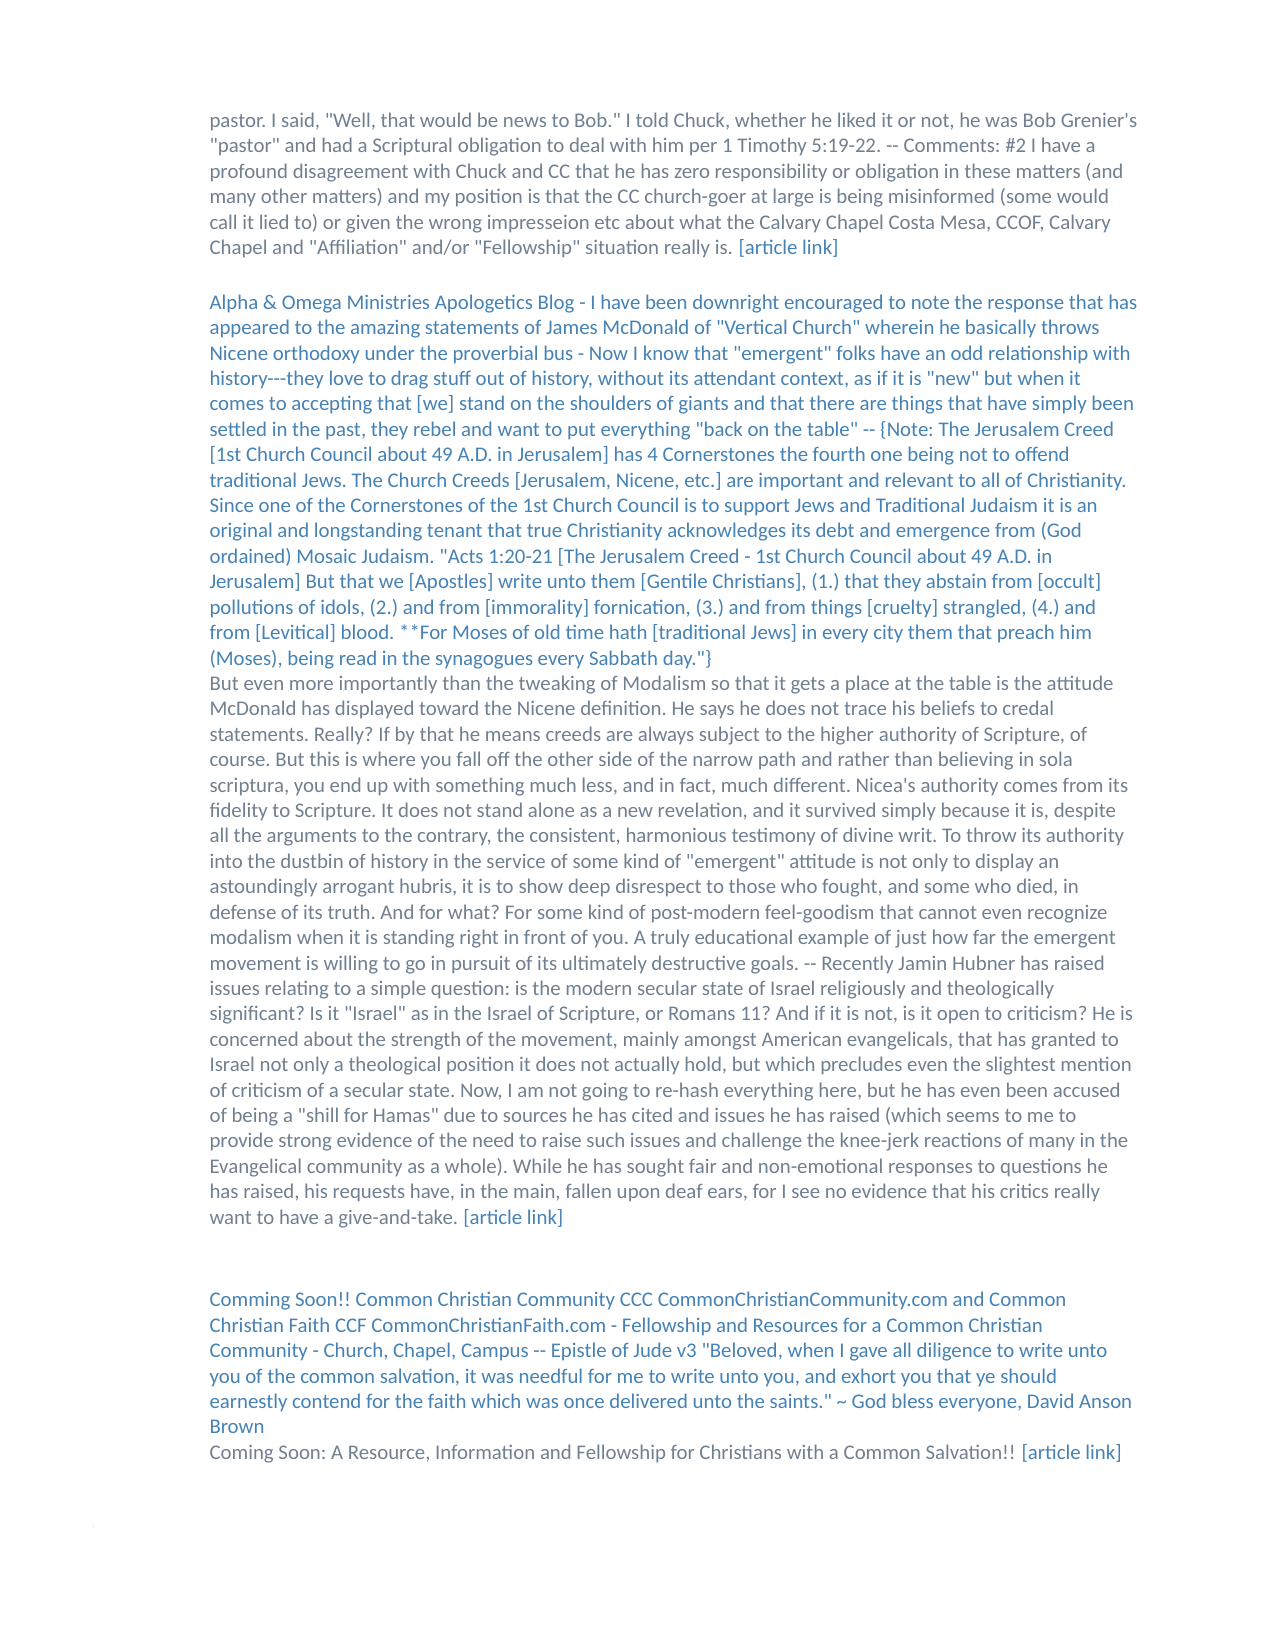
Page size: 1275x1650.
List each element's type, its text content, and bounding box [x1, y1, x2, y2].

table_cell Bible Verse: Matthew 24:45-51 Who then is a faithful and wise servant, whom his Lord (Jesus) hath made ruler over His household [fellowship], to give them meat [sound doctrine Bible study] in due season? Blessed is that servant, whom his Lord when He cometh shall find so doing. {The complete Bible is available at ChristianFaithDownloads.com} Matthew 24:45-51 Who then is a faithful and wise servant, whom his Lord (Jesus) hath made ruler over His household, to give them meat [sound doctrine Bible study] in due season? Blessed is that servant, whom his Lord when He cometh shall find so doing. Verily I say unto you, That He shall make him [faithful servant] ruler over all His goods. But and if that evil servant shall say in his heart, My Lord delayeth His coming; And shall begin to smite his fellowservants, and to eat and drink with the drunken; The Lord of that servant shall come in a day when he looketh not for Him, and in an hour that he is not aware of, And shall cut him asunder, and appoint him his portion with the hypocrites: there shall be weeping and gnashing of teeth. -- Matthew 13:41-43 The Son of Man (Jesus) shall send forth His [Holy] Angels, and they shall gather out of His Kingdom all things that offend, and them which do iniquity; And shall cast them into a furnace of fire: there shall be wailing and gnashing of teeth. Then shall the righteous shine forth as the sun in the Kingdom of their Father. Who hath [Spiritual] ears to hear, let him hear. -- Holy Bible [article link] The New Testament concept of Fellowship financial openness and accountability -- "John 15:14-16 Ye are My friends, if ye do whatsoever I (Jesus) command you. **Henceforth I call you not servants (lit. slaves); for the servant (slave) knoweth not what his Lord doeth: ***but I have called you friends (lit. brotherly love); for all things that I have heard of My Father I have made known [openness] unto you. ... that [with brotherly love and openness] whatsoever ye shall ask [i.e. Moses in the Tabernacle (Tent) of the Congregation speaking to God - Numbers 7:89] of the Father in My name, He may give it you." John 15:11-27 These things have I (Jesus) spoken unto you, that My joy might remain in you, and that your joy might be full. This is My Commandment, That ye love one another, as I have loved you. Greater love hath no man than this, that a man lay down his life for his friends. Ye are my friends, *if ye do whatsoever I command you. Henceforth I call you not servants; for the servant knoweth not what his Lord doeth: but I have called you friends; for all things that I have heard of my Father I have made known unto you. Ye have not chosen Me, but ***I have chosen you, and ordained you, that ye should go and bring forth fruit, and that your fruit should remain: that [with brotherly love and openness] whatsoever ye shall ask [i.e. Moses in the Tabernacle (Tent) of the Congregation speaking to God - Numbers 7:89] of the Father in My name, He may give it you. These things I command you, that ye love one another. If the world hate you, ye know that it hated Me before it hated you. If ye were of the world, the world would love his own: but because ye are not of the world, but I have chosen you out of the world, therefore the world hateth you. Remember the word that I said unto you, The servant is not greater than his Lord. If they have persecuted Me, they will also persecute you; if they have kept My saying, they will keep yours also. But all these things will they do unto you for My name's sake, because they know not Him (Father) that sent Me (Jesus). If I had not come and spoken unto them, they had not had sin: but now they have no cloke [covering] for their sin. He that hateth Me hateth My Father also. If I had not done among them the works which none other man did, they had not had sin [of open rebellion]: but now have they both seen and hated both Me and My Father. But this cometh to pass, that the Word might be fulfilled that is written in their law, They [sinners] hated Me without a cause. But when the Comforter (Holy Spirit) is come [Pentecost], whom I will send unto you from the Father, even the Spirit of Truth, which proceedeth from the Father, He (Holy Spirit) shall testify of Me (Jesus): And ye (Apostles) also shall bear witness, because ye have been with Me from the beginning. [article link] The Old Testament concept of Congregation financial openness and accountability - Moses publically reported the gifting, finances and tithes given and offered to his congregation --"Numbers 7:89 **And [after public openness and accountability] when Moses was gone into the Tabernacle [Tent] of the Congregation to speak with Him [God], then he heard the voice of One speaking unto him from off the mercy seat that was upon the Ark of Testimony, from between the two cherubims: and he spake unto Him." Example: Numbers 7:10-89 And the princes offered for dedicating of the altar in the day that it was anointed, even the princes offered their offering before the altar. And the LORD said unto Moses, They shall offer their offering, each prince on his day, for the dedicating of the altar. And he that offered his offering the first day was Nahshon the son of Amminadab, of the tribe of Judah: And his offering was one silver charger [a serving tray], the weight thereof was an hundred and thirty shekels, one silver bowl of seventy shekels, after the shekel of the sanctuary; both of them were full of fine flour mingled with oil for a meat offering: One spoon of ten shekels of gold, full of incense: One young bullock, one ram, one lamb of the first year, for a burnt offering: One kid of the goats for a sin offering: And for a sacrifice of peace offerings, two oxen, five rams, five he goats, five lambs of the first year: this was the offering of Nahshon the son of Amminadab. On the second day Nethaneel the son of Zuar, prince of Issachar, did offer: He offered for his offering one silver charger [a serving tray], the weight whereof was an hundred and thirty shekels, one silver bowl of seventy shekels, after the shekel of the sanctuary; both of them full of fine flour mingled with oil for a meat offering: One spoon of gold of ten shekels, full of incense: One young bullock, one ram, one lamb of the first year, for a burnt offering: One kid of the goats for a sin offering: And for a sacrifice of peace offerings, two oxen, five rams, five he goats, five lambs of the first year: this was the offering of Nethaneel the son of Zuar. On the third day ... And all the oxen for the sacrifice of the peace offerings were twenty and four bullocks, the rams sixty, the he goats sixty, the lambs of the first year sixty. This was the dedication of the altar, after that it was anointed. **And [after public openness and accountability] when Moses was gone into the Tabernacle [Tent] of the Congregation to speak with Him [God], then he heard the voice of One speaking unto him from off the mercy seat that was upon the Ark of Testimony, from between the two cherubims: and he spake unto Him. [article link] FBCJaxWatchDog: Evangelical Council of Financial Accountability (ECFA) Webinar - "Unleash a Generosity Surge at Your Church" - This webinar will encourage generosity in your church as we review the results from the State of the Plate and the View from the Pew surveys {Note: We as Christians can't do much about the level of greed, abuse and corruption at the U.N. but we can certainly still do something about it in our local Churches. If the Church is not 100% Transparent with their financial statements [readily assessable legal - tax documents] then don't donate or donate only a minimal amount. We all have to take part in reducing the greed and corruption within the current Christian Church system, it is at the point that if we don't take a stand against it we are becoming a part of the problem! - Also Note: the ECFA is seemingly a very unaccountable and suspect [red flag] organization itself. The ECFA though pretending to provide financial oversight for Churches and Ministries refuses to make their own financial statements publically available. Any Church or organization that is ECFA affiliated should be immediately removed from being considered a good, accountable, responsible, viable or safe place for our hard earned donations. - It's not too much to ask any Church or fellowship to display their financial [tax filings] documents and statements, in fact, it's a minimum that an honest and open Church or Ministry must do!} The same group that Senator Grassley is hoping will encourage churches to be more financially transparent and thus avoid federal legislation in the area of religious organization fund raising - is actually hosting a webinar to help churches squeeze more money out of their people. And their logo has a pastor's head overlay-ed on top of a pile of money. I'm sure Grassley is going to love that! It would have been better to have him with a fist full of cash in his hand! Who has ECFA hired for their webinar? Why none other than "bestselling generosity author" Brian Kluth, also described as "one of the world's leading authorities on charitable giving and generosity". Experts in generosity? Can't we just call it what it is: "fund raiser". We've had people for decades know how to "raise funds", but in the church that wouldn't go over well, so we call them "generosity consultants". Click here to see Brian Kluth's "Maximum Generosity" website where churches can buy his resources on how to get your people to be more generous. Can't be too much longer and we'll see informercials on this. If we have "generosity experts" marketing their wares to pastors, how long before the SBC seminaries start pumping out PhD's in "generosity"? Shouldn't every mega church have a PhD in "generosity", aka "fund raising"? Look below at the blurbs from the ECFA website and blast email - while the speaker isn't using Alec Baldwin's "AIDA" approach, it is awfully close: the five I's: Instruct, Inspire, Influence, Involve, and Ignite! And of course, he'll explain three things you can do, pastor, to increase giving 10% in the next 12 months. -- Here's a strategy: how about preach the gospel, convert the lost, and then just let the Holy Spirit grow your church and let them give according to New Testament standards? Nope, the gospel and Jesus aren't good enough anymore. We need more. We need to pay generosity consultants to tell our pastors how to tell us how to give more money and stop being stingy. -- Preach Jesus, love people, teach people to love Jesus, and see what happens. [article link] Looming [U.N.] Financial Crisis Forces U.N. to Mull Less-Than-Radical Cutbacks - The government of Britain was the first to deliver that message last month, when its ministry for international development announced it would cut off four minor U.N. organizations entirely from funding at the end of next year, and put others on warning that they would face the same fate if they did not improve performance - Other generous U.N. funders, like Norway, have started financial reviews that could lead to similar results One country that has not yet taken the austerity approach is the U.S., which provides at least $6.4 billion for the U.N., according to U.S. government compilations. What most of the suggestions sent to the Nairobi meeting reveal is that despite years of a widely-touted effort to "deliver as one" united organization in its humanitarian and other efforts, the U.N. is still a widely disparate array of uncoordinated bureaucracies, ranging from such giants as the United Nations Development Program (UNDP) and the World Food Program, to such relative backwaters as the International Labor Organization and the International Maritime Organization. ... They also call for "intensification of audits of operations at country, regional and global level," which would reinforce "the sense of fiscal discipline, responsibility and cost consciousness." The suggestion does not note, though another systemwide U.N. study does, that U.N. auditors are already over-stretched, under-qualified for their work, and often impeded and ignored by their bosses. None of the ideas presented to the Nairobi meeting included a drastic change in the ramshackle way the U.N. system itself has grown in the past six decades. Notably, nothing in the suggestions addresses the inefficiency of having 28 international funds, agencies, programs, regulatory agencies and other major global bureaucracies in the first place, many with overlapping and competing mandates for their activities, especially in such rapidly expanding areas as environmentalism. Changes in that overall bureaucratic challenge likely are beyond the pay-grades of even the top-most U.N. executives -- not to mention, perhaps that the changes might not be in their personal or bureaucratic interest. [article link] CNN: NATO takes command in Libya - U.S. officials, opposition warn Libya could get bloodier - CIA operatives have been in Libya working with [Al-Qaeda backed?] rebel leaders to try to reverse gains by loyalist forces, a U.S. intelligence source said {Note: these stunning Middle-East developments and the UN response and involvement could be no less than the disintegration of the UN as a viable organization. Only days before the Libya crisis began England was in the process of reducing their funding commitment to the UN. The UN response to Libya has been disastrous, when Libya a UN member Nation asked for impartial observers the UN responded with one of the most outrageous military assaults in modern history by delivering untold death and destruction upon the tiny UN Nation of Libya. Biased UN decisions and actions that can only ultimately in all likelihood result in the withdrawal of reasonable (UN) member Nations particularly the Middle-East Nations.} Tripoli, Libya (CNN) -- From the halls of Congress to the shell-pocked streets of Libyan cities, intertwined themes rang clear Thursday: Leader Moammar Gadhafi is determined to prevail, and the opposition needs more training and allied airstrikes to have a chance. ... The United States, insisting it is now fulfilling more of a support role in the coalition, shifted in that direction as NATO took sole command of air operations in Libya. The ferocity of this month's fighting and Gadhafi's advantage in firepower was clearly evident in Misrata, which has seen snipers, significant casualties and destruction. ... The CIA has had a presence in Libya for some time, a U.S. official told CNN earlier this month. "The intelligence community is aggressively pursuing information on the ground," the official said. The CIA sent additional personnel to Libya to augment officers on the ground after the anti-government protests erupted, the official said, without giving details. ... NATO emphasized Thursday that the U.N. resolution authorizing action in Libya precludes "occupation forces." NATO Adm. Giampaolo Di Paola, chairman of the NATO Military Committee, indicated that the presence of foreign intelligence personnel does not violate U.N. Security Council 1973, which authorized action in Libya. The term "occupation forces" has "a quite clear meaning," he said at a news conference in Brussels, adding that NATO receives and uses intelligence from allies and does not judge the sources. The NATO mission, called Operation Unified Protector, includes an arms embargo, a no-fly zone, and "actions to protect civilians and civilian centers," NATO said Thursday. It follows U.N. Security Council Resolution 1973, allowing member states to take all necessary measures -- "while excluding a foreign occupation force of any form" -- to protect civilians under the threat of attack in Libya. [article link] Heartlight.org: The Authority of Reality "Draw nigh to God, and He will draw nigh to you" (James 4:8) - from My Utmost for His Highest, by Oswald Chambers It is essential to give people a chance of acting on the truth of God. The responsibility must be left with the individual, you cannot act for him, it must be his own deliberate act, but the evangelical message ought always to lead a man to act. The paralysis of refusing to act leaves a man exactly where he was before; when once he acts, he is never the same. It is the foolishness of it that stands in the way of hundreds who have been convicted by the Spirit of God. Immediately I precipitate myself over into an act, that second I live; all the rest is existence. The moments when I truly live are the moments when I act with my whole will. Never allow a truth of God that is brought home to your soul to pass without acting on it, not necessarily physically, but in will. ... We have to go clean over on some word of our redeeming Lord and transact business with Him. His word "come" means "transact." "Come unto Me." The last thing we do is to come; but everyone who does come knows that that second the supernatural rush of the life of God invades him instantly. The dominating power of the world, the flesh and the devil is paralysed, not by your act, but because your act has linked you on to God and His redemptive power. Minister or Sinister? Pimppreacher via Apostasywatch: How to know when your Church has become a cult - Everything is about CONTROL - The main tools used to control members are INTIMIDATION and MANIPULATION - *The intimidation and manipulation are very subtle and disguised with a false sense of love and concern - It's all a strategic COURTSHIP RUNNING GAME The Cult [suspect Church] will have a team of people (we will call them the GAMERS) who are assigned to COURT you (THE PROSPECT) [for their gain - power, prestige, finances, etc]. The courtship begins with COMMUNICATION. Good communication starts with paying attention to what is said. The Gamer will ask strategic questions about the PROSPECT, their family and their life. Once they hear something they can identify with the prospect (YOU) they will begin telling the prospect how wonderful the church is (disclaimer: they will always say "we're not a perfect church, but we love God and our Pastor loves the people of God, we are a loving church"). -- The Gamer will tell a story about how they were so lost, broke down, and hurt BUT because of this ministry they were able to get their lives together and they don't know where they would be without this ministry (*not GOD, but the ministry) this will of course include many examples of how the Cult Pastor is very sincere and loving. This call will conclude with an invitation (FIRST DATE). This first date may be an invitation to come to the midweek service, a fellowship, or next Sunday's service and the prospect is told to ask for the Gamer as soon as they come through the door so the two of them can sit together. The members are moved by what they HEAR they are compelled to say YES TO THE FIRST DATE. ... PROPHET OR PROFIT? In treating the members as children they are taught to NEVER speak against the leader. If fact, any questioning of the ministry teachings, any criticism, any independent thinking is considered a form of rebellion. "Touch not my anointed and do my prophet no harm" I Chron. 16:22. There will be a strong emphasis on authority, unquestioning obedience and submission. Members become afraid to say anything, even if they know something is wrong because speaking against what they KNOW to be wrong is speaking against the "Pastor" and it's a SIN. They are convinced that if the Pastor is wrong - God will get him and when the "wrong' is continued they assume the Pastor was right. And if anyone is ever so bold to speak against the leader they are ostracized by the entire church. Yes, this "loving" church will turn their back on you. -- SiGNS TO LOOK FOR: 1. LOST OF IDIVIDUALITY. You are no longer a creative, independent thinking individual. Everyone must speak the SAME thing.say what the leader says at all times.any other opinion is going against God. 2. LOST OF RELATIONSHIP WITH OTHERS. Relationship with friends, relatives, and children - ANY NON-MEMBER is severed. - RELATIONSHIP IS BASED ON MEMBERSHIP 3. EXCESSIVE GIVING. Extreme pressure to give all you have. Several offerings, large sums, public announcement of your amount resulting in guilt and intimidation. 4. ISOLATION. Isolation from anything and anyone not directly affiliated with the church. 5. CONTROL OF TIME. 6. LOSS OF FREE WILL. Members cannot make any independent decisions concerning personal life. Cannot question leadership. Fbcjaxwatchdog: (Predatory Tithing) Ed Young's Tithing Sermon: Show Me the Money! - The video of Ed Young posted here on Sunday has gotten quite a bit of play around the blogosphere It has even moved over to YouTube - Christians and non-Christians alike are flabbergasted that a pastor from the pulpit is trying to get people to commit to give 10% of their income to his church through automatic withdrawal {Note: the Corporation Churches [501(c)3] need to own up to their public accountability and financial obligations in reporting and accounting for every single dime that they collect in offerings [so called tithes, offerings, gifts]. The Basic Christian Ministry is going to designate 2011 as a year of Church accountability [actually starting now!!] - No public disclosure of legal financial statements provided by the church and staff then no money provided by the congregation it's that simple!! - Also Note: The people that are blindly donating to demanding and offensive personalities are the very people that are enabling, perpetuating and furthering this very serious [*Predatory Tithing] problem within the Church. It's important that everyone within the congregation accept responsibility and withhold financial support from any Church or organization that is not 100% transparent with its organizational structure, affiliations or income disbursements.} (YouTube) He tells them they are cursed if they don't tithe. He wonders why they come to church if they don't bring the tithe, tells them to stay home or play golf, to quit wasting Ed's and God's time. He says to watch your wallet if you're sitting next to a non-tither. He brags that "blessings track him down" for his 29 years of faithfulness. He even declares multiple times that the blessings of the Christian life are "all about the money". Ed even says "Show me the money" - which I take to mean "show me your bank account and routing number". He says that if you don't tithe, your marriage, your job, your kids, will all suffer because you're under God's curse. I hope that someone in Ed's circle of friends - maybe John Cross, or maybe Ed's father - someone, will help Ed see that he is abusing his congregation. Comments: Anonymous said... 80% of Ed young's church membership need to leave the church now. Those people should choose a place to meet and have a great time in fellowship. choose a God fearing man as a teacher while giving him some living standards. No jet. And learn the truth of the [B]ible. Basic Christian: Note: Only informed responsible giving (tithing) is cheerful giving - Previous year 501c3 non-profit tax form filings should be open and publically available (in Church offices) and on the internet for anyone and everyone to look at and only then is a person capable of making an informed decision about personally donating to charitable 'Churches' and causes i.e. a Harvest Crusade type of event -- "2 Corinthians 9:7 Every man according as he purposeth [responsibly] in his heart, so let him give; not grudgingly, or of necessity: for God loveth a cheerful [responsible] giver." Only informed responsible giving (tithing) is cheerful giving! Not the ignorance is bliss, dutiful giving that the modern Church now wants us to participate in. -- "Ecclesiastes 7:12 For wisdom is a defense [refuge], and money [opportunity, power, influence, prestige] is a defense: but [more important than money] the excellency of [Biblical] knowledge [accurate, reliable Biblical doctrine] is, that wisdom giveth [eternal] life to them that have it." Donor Bill of Rights: PHILANTHROPY (Charitable Donations) is based on voluntary action for the common good - It is a tradition [and religious requirement] of giving and sharing that is primary to the quality of life - To assure that philanthropy merits the respect and trust of the general public, and that donors and prospective donors can have full confidence in the not-for-profit organizations and causes they are asked to support, we declare that all donors have these rights: I. To be informed of the organization's mission, of the way the organization intends to use donated resources, and of its capacity to use donations effectively for their intended purposes - II. To be informed of the identity of those serving on the organization's governing board, and to expect the board to exercise prudent judgment in its stewardship responsibilities - III. **To have access to the organization's most recent financial statements - IV. To be assured their gifts will be used for the purposes for which they were given I. To be informed of the organization's mission, of the way the organization intends to use donated resources, and of its capacity to use donations effectively for their intended purposes. II. To be informed of the identity of those serving on the organization's governing board, and to expect the board to exercise prudent judgment in its stewardship responsibilities. III. To have access to the organization's most recent financial statements. IV. To be assured their gifts will be used for the purposes for which they were given. V. To receive appropriate acknowledgement and recognition. VI. To be assured that information about their donations is handled with respect and with confidentiality to the extent provided by law. VII. To expect that all relationships with individuals representing organizations of interest to the donor will be professional in nature. VIII. To be informed whether those seeking donations are volunteers, employees of the organization or hired solicitors. IX. To have the opportunity for their names to be deleted from mailing lists that an organization may intend to share. X To feel free to ask questions when making a donation and to receive prompt, truthful and forthright answers. Questions: Ask a Nonprofit (Church - Crusade - Conference - etc.) *Before Investing in [or contributing to] it - 3. What are your annual goals, needs, and results? How do they compare to similar organizations in your community? - 6. How well have you utilized your funding? Describe how efficiently you have fulfilled your goals of recent years in relationship to the amount of funds you have raised Thinking of donating to a nonprofit? Here are some suggested questions to ask nonprofit organizations before investing in them. The answers can help you determine which charities to give to and evaluate the performance of the philanthropies you already support. 1. How are you collaborating with similar organizations on a local, regional, or national level? 2. What are the main obstacles that inhibit the fulfillment of your mission? How are you planning to overcome them? 3. What are your annual goals, needs, and results? How do they compare to similar organizations in your community? 4. How much turnover have you experienced of employees and board members in the last two years {and how many related family members are employed and in what places within the organization}? 5. To what degree have you attracted new people {non-family members} and new ideas to your organization and board? 6. *How well have you utilized your funding? Describe how efficiently you have fulfilled your goals of recent years in relationship to the amount of funds you have raised. 7. Most for-profit organizations have recently restructured themselves in recent years to become more efficient and productive. How, if at all, are you considering (or have you implemented) some version of this approach? 8. How efficiently is your organization run? To what degree have you assigned day-to-day management responsibilities to a tightly run executive committee instead of relying upon your full board? 9. Who are your main competitors and how do your results in recent years compare to theirs? Tips for Choosing a Charity: A Donor's 9-Step Guide to Giving Wisely - Avoid charities that won't share information or pressure you - Reputable nonprofits: Will discuss their programs and finances - [they] Don't use pressure tactics - Are willing to send you literature about their work or direct you to a Web site - Will take "no" for an answer - Trust your instincts: If you still have doubts about a charity, don't contribute to it - Instead, find another nonprofit that does the same kind of work and with which you feel comfortable, then make your donation Tips for Choosing a Charity: A Donor's 9-Step Guide to Giving Wisely - Here are GuideStar's tips for donors who want to give with their heads as well as their hearts. Researching Charities Clarify your values. Do this before you open your checkbook, volunteer your time, or look at that letter from a charity. Identify your preferences. Ask yourself: "What is important to me?" The environment? Education? Hunger? Animal welfare? Helping sick children? Where should the charity do its work-in your neighborhood, region, the nation, or internationally? Ask yourself if you want to support a large or small charity, a new or an old one. Search the GuideStar database to find charities that meet your criteria. Focus on the mission. Look at each charity's description in the GuideStar search results, on its Web site, or in its literature. Find the nonprofits that fit best with your values. Eliminate organizations that don't meet your criteria. Now you're ready to look more closely at these organizations. Evaluating Charities Get the cold, hard facts. A reputable organization will: Define its mission and programs clearly. Have measurable goals. Use concrete criteria to describe its achievements. Compare apples to apples. Be sure to compare charities that do the same kind of work, especially if you're looking at their finances. The type of work a charity does can affect its operating costs dramatically. Avoid charities that won't share information or pressure you. Reputable nonprofits: Will discuss their programs and finances. Don't use pressure tactics. Are willing to send you literature about their work or direct you to a Web site. Will take "no" for an answer. Trust your instincts. If you still have doubts about a charity, don't contribute to it. Instead, find another nonprofit that does the same kind of work and with which you feel comfortable, then make your donation. Fbcjaxwatchdog: Update: Predatory Preaching - Why So Much Angst About Anonymous Critics? {Note: I was listening to this [terrible outburst] again this morning [and again I'm very disheartened to have to listen to it - such an obvious wolf in sheep's clothing speaking from behind the pulpit]. I was left wondering why does this pastor only rail against anonymous criticism, if he were to be consistent wouldn't he be equally offended by anonymous donors as well. If the modern church leadership [and I use that term lightly] is going to take such a self-imposed righteous stand against anonymous criticism then equally they need to reject all anonymous donations as being equally "pathetic" and from "narcissistic zeros" and for the record, whoever made that anonymous comment, he or she was very smart to make it anonymously. It seems that some leaders- pastors want info in order to use it [seriously] in [Satanic] curse rituals against the person that is trying to help the Church move forward in a godly way. So yes, be very careful about letting your name, as a helpful person or as a critic get in the hands of some of these pastors where once they have an identity they can go to work behind the scenes [demonically casting spells and socially casting dispersions] making life very difficult for anyone they desire to do harm to.} (Audio) I recently came across the audio excerpt below from Matt Chandler, where he absolutely blasts people who would dare send him anonymous, critical emails. He angrily calls them several choice names like "pathetic" and "narcissistic zeros". I came across this audio clip at Dr. Alvin Reid's blog site, as he included Chandler's clip with his blog post here entitled "Dealing with Critics". You really have to listen to this. It gives I think a glimpse into just how much disdain there is for anonymous emailers and bloggers critical of the Southern Baptist power structure. It is my view, based on my experience as a formerly anonymous blogger, that Chandler's disdain for anonymous critics is shared by many of our Southern Baptist leaders. After all, Alvin Reid posts it for his readers (many of whom are our future pastors!), presumably as an example of how to view those who dare to criticize anonymously. Emerging Church DVD: Extremely Important Viewing!!! Part 8 - Dialectic Deception - [To Download Click the Share Button] (Online Video) Emerging Church DVD (Online) This two hour and forty-five minute DVD takes a hard look into the beliefs and practices of what has become one of the most dangerous deceptions assaulting God's people today - The Emergent Church. - Part 8: Sandy Simpson speaks on: Methods used by false teachers to deceive God's people. Calvary Chapel Abuse blog "Those (pastors) who sin are to be rebuked publicly, so that the others may take warning" (1 Timothy 5) - Is Roger Oakland right about Calvary Chapel? - Roger Oakland [UnderstandTheTimes.org] has been an outspoken critic, as has Deborah Dombrowski of Lighthouse Trails Research [LighthouseTrailsResearch.com/blog] and many others regarding End Times Apostasy and Ecumenicism of Calvary Chapel Comments: #11 * The pastor has real accountability that doesn't require his [approval] to submit to it while he's in sin. * Elders would actually be able to hold the pastor accountable, without his being able to fire them first. * Elders would not be chosen by the pastor, so he can "stack the deck" and/or choose "yes" men. * Same goes for the financial board. * The financial books are [to be] open for people to look at and ask questions without any retribution or removal ... oh, and they actually get real answers. * The Moses Model [Calvary Chapel of Costa Mesa] leadership [model] would be removed. * Actual pastoring of the flock, i.e. visit the sick, help the orphans & widows, model servant leadership. * Not overworking leadership (6 1/2 days per week @ 50 to 80 hours). * Pastor doesn't underpay leaders with the excuse, "Where God guides, he provides." * Pastor doesn't overpay himself, comparing to a CEO's pay. (Pay includes: ALL the perks, wife's pay, vacations, meals, gas, cars, housing, clothing allowance, gym memberships, etc….) * Pastors & leaders understand that Matthew 18 applies to them, too. * Pastor understands that he is not more anointed than the attenders, not more special, and doesn't have God's ear more than the rest of the Christians. * Pastor is not a narcissist. * The leaders surrounding the Pastor are not "yes" men. * The church [voters] would have membership, ensuring accountability for the pastor and [oversight in the] use of money. * Pastors/elders/leaders actually biblically qualify to be in the position. * Pastors/elders/leaders are actually removed when they no longer qualify. Show me a CC church [any Church/Fellowship] that has any of these and I'm interested to know more. [article link] Breaking News!! Calvary Chapel Abuse blog - "You can't handle the Truth!" Another peak behind the Curtain - My "meeting" with [Pastor] Chuck Smith - {Note: as the Calvary Chapel denomination enters disintegration mode right before our very eyes [Pastor Chuck Smith has apparently just divested himself of all authority and oversight among ALL Affiliated Calvary Chapels associated with Calvary Chapel of Costa Mesa] -- any current Calvary Chapel or any Church or Fellowship can use the Basic Christian Ministry Material (BasicChristian.org). Instead of calling your Church a Calvary Chapel avoid the turmoil that is happening there and be prepared to preach a peaceful Gospel of Jesus Christ. Disassociate with CCCM and drop the vaguely pseudo CC Dove and instead while you decide what you want to do put a B in front of your CC and become a "Basic Christian Church" BCC or a "Basic Christian Chapel" BCC instead of a Calvary Chapel CC and use the Three Cross Logo of Basic Christian as a new Church/Chapel Logo. Welcome! Now move on to being a BCC and preaching a trusted Gospel to the world.} I'm obviously disappointed that I didn't hear from Chuck Smith or his attorney, Janet Carter, yesterday regarding the Bob Grenier situation (though I emailed and left a message asking what the verdict was). ... The meeting quickly turns to "what do you mean you can't yank Bob's dove [Calvary Chapel Affiliation]?" We then argue about Affiliation. Chuck takes the position that he "can't" yank doves or Dis-Affiliate anyone and that **he doesn't even know there is "Affiliation" or an "Affiliation Agreement." I tell him I have a copy of one. He says he'd like to see it, that he has no knowledge of one, etc. I ask Dave Rolph the same thing. Dave says he has no idea what I'm talking about, this [Calvary Chapel] "Affiliation" thing. I tell them they're both lying through their teeth, but I get it, we're going to play the Lawyer Game. ... During the course of the "Affiliation" argument, I brought up the fact that Calvary Chapel owns the licensing rights to the Dove Logo and name Calvary Chapel. This was denied flatly. I then argued from the Absurd to make a point. I asked Chuck and his attorney if I could open up a Calvary Chapel Costa Mesa II right across the street and use the same Dove Logo and if they'd have a problem with that. They said, "No." Basically, they said the only thing that could or would stop me was the State of California if it infringed on DBA/corporate name entity stuff, that basically, Calvary Chapel doesn't have any licensing or enforcement of licensing. ... It was now crystal clear that this was a Hill Chuck would die on. He doesn't want to hand over Agency and/or Implied Agency to Kosnoff and lose the lawsuit he's in. He'll lie or spin (and justify it, I believe he sincerely thinks he's righteous in doing so to protect "the Lord's Work" at CCCM) to not lay down in that suit and potentially others. Chuck is very intelligent and his lawyers are very intelligent. Chuck should've listened to Jeff Dorman many years ago when he was warned about going half-way with this pseudo-Denomination Light "Affiliation" and now "Fellowship" thingy, but again, it is what it is. Chuck did take the warning, though, to change it from "Affiliation" to "Fellowship" as "Affiliation" has a legal connotation that screams Agency…so at least he did that some years back (though many Calvary Chapel Pastors still claim they are "Affiliated", etc). ... My position was that Bob Grenier called Chuck "his Pastor"…from the pulpit, on his website, in his book. Chuck said clearly that he "wasn't" Bob's pastor. I said, "Well, that would be news to Bob." I told Chuck, whether he liked it or not, he was Bob Grenier's "pastor" and had a Scriptural obligation to deal with him per 1 Timothy 5:19-22. -- Comments: #2 I have a profound disagreement with Chuck and CC that he has zero responsibility or obligation in these matters (and many other matters) and my position is that the CC church-goer at large is being misinformed (some would call it lied to) or given the wrong impresseion etc about what the Calvary Chapel Costa Mesa, CCOF, Calvary Chapel and "Affiliation" and/or "Fellowship" situation really is. [article link] Alpha & Omega Ministries Apologetics Blog - I have been downright encouraged to note the response that has appeared to the amazing statements of James McDonald of "Vertical Church" wherein he basically throws Nicene orthodoxy under the proverbial bus - Now I know that "emergent" folks have an odd relationship with history---they love to drag stuff out of history, without its attendant context, as if it is "new" but when it comes to accepting that [we] stand on the shoulders of giants and that there are things that have simply been settled in the past, they rebel and want to put everything "back on the table" -- {Note: The Jerusalem Creed [1st Church Council about 49 A.D. in Jerusalem] has 4 Cornerstones the fourth one being not to offend traditional Jews. The Church Creeds [Jerusalem, Nicene, etc.] are important and relevant to all of Christianity. Since one of the Cornerstones of the 1st Church Council is to support Jews and Traditional Judaism it is an original and longstanding tenant that true Christianity acknowledges its debt and emergence from (God ordained) Mosaic Judaism. "Acts 1:20-21 [The Jerusalem Creed - 1st Church Council about 49 A.D. in Jerusalem] But that we [Apostles] write unto them [Gentile Christians], (1.) that they abstain from [occult] pollutions of idols, (2.) and from [immorality] fornication, (3.) and from things [cruelty] strangled, (4.) and from [Levitical] blood. **For Moses of old time hath [traditional Jews] in every city them that preach him (Moses), being read in the synagogues every Sabbath day."} But even more importantly than the tweaking of Modalism so that it gets a place at the table is the attitude McDonald has displayed toward the Nicene definition. He says he does not trace his beliefs to credal statements. Really? If by that he means creeds are always subject to the higher authority of Scripture, of course. But this is where you fall off the other side of the narrow path and rather than believing in sola scriptura, you end up with something much less, and in fact, much different. Nicea's authority comes from its fidelity to Scripture. It does not stand alone as a new revelation, and it survived simply because it is, despite all the arguments to the contrary, the consistent, harmonious testimony of divine writ. To throw its authority into the dustbin of history in the service of some kind of "emergent" attitude is not only to display an astoundingly arrogant hubris, it is to show deep disrespect to those who fought, and some who died, in defense of its truth. And for what? For some kind of post-modern feel-goodism that cannot even recognize modalism when it is standing right in front of you. A truly educational example of just how far the emergent movement is willing to go in pursuit of its ultimately destructive goals. -- Recently Jamin Hubner has raised issues relating to a simple question: is the modern secular state of Israel religiously and theologically significant? Is it "Israel" as in the Israel of Scripture, or Romans 11? And if it is not, is it open to criticism? He is concerned about the strength of the movement, mainly amongst American evangelicals, that has granted to Israel not only a theological position it does not actually hold, but which precludes even the slightest mention of criticism of a secular state. Now, I am not going to re-hash everything here, but he has even been accused of being a "shill for Hamas" due to sources he has cited and issues he has raised (which seems to me to provide strong evidence of the need to raise such issues and challenge the knee-jerk reactions of many in the Evangelical community as a whole). While he has sought fair and non-emotional responses to questions he has raised, his requests have, in the main, fallen upon deaf ears, for I see no evidence that his critics really want to have a give-and-take. [article link] Comming Soon!! Common Christian Community CCC CommonChristianCommunity.com and Common Christian Faith CCF CommonChristianFaith.com - Fellowship and Resources for a Common Christian Community - Church, Chapel, Campus -- Epistle of Jude v3 "Beloved, when I gave all diligence to write unto you of the common salvation, it was needful for me to write unto you, and exhort you that ye should earnestly contend for the faith which was once delivered unto the saints." ~ God bless everyone, David Anson Brown Coming Soon: A Resource, Information and Fellowship for Christians with a Common Salvation!! [article link] [131, 75, 1144, 1525]
